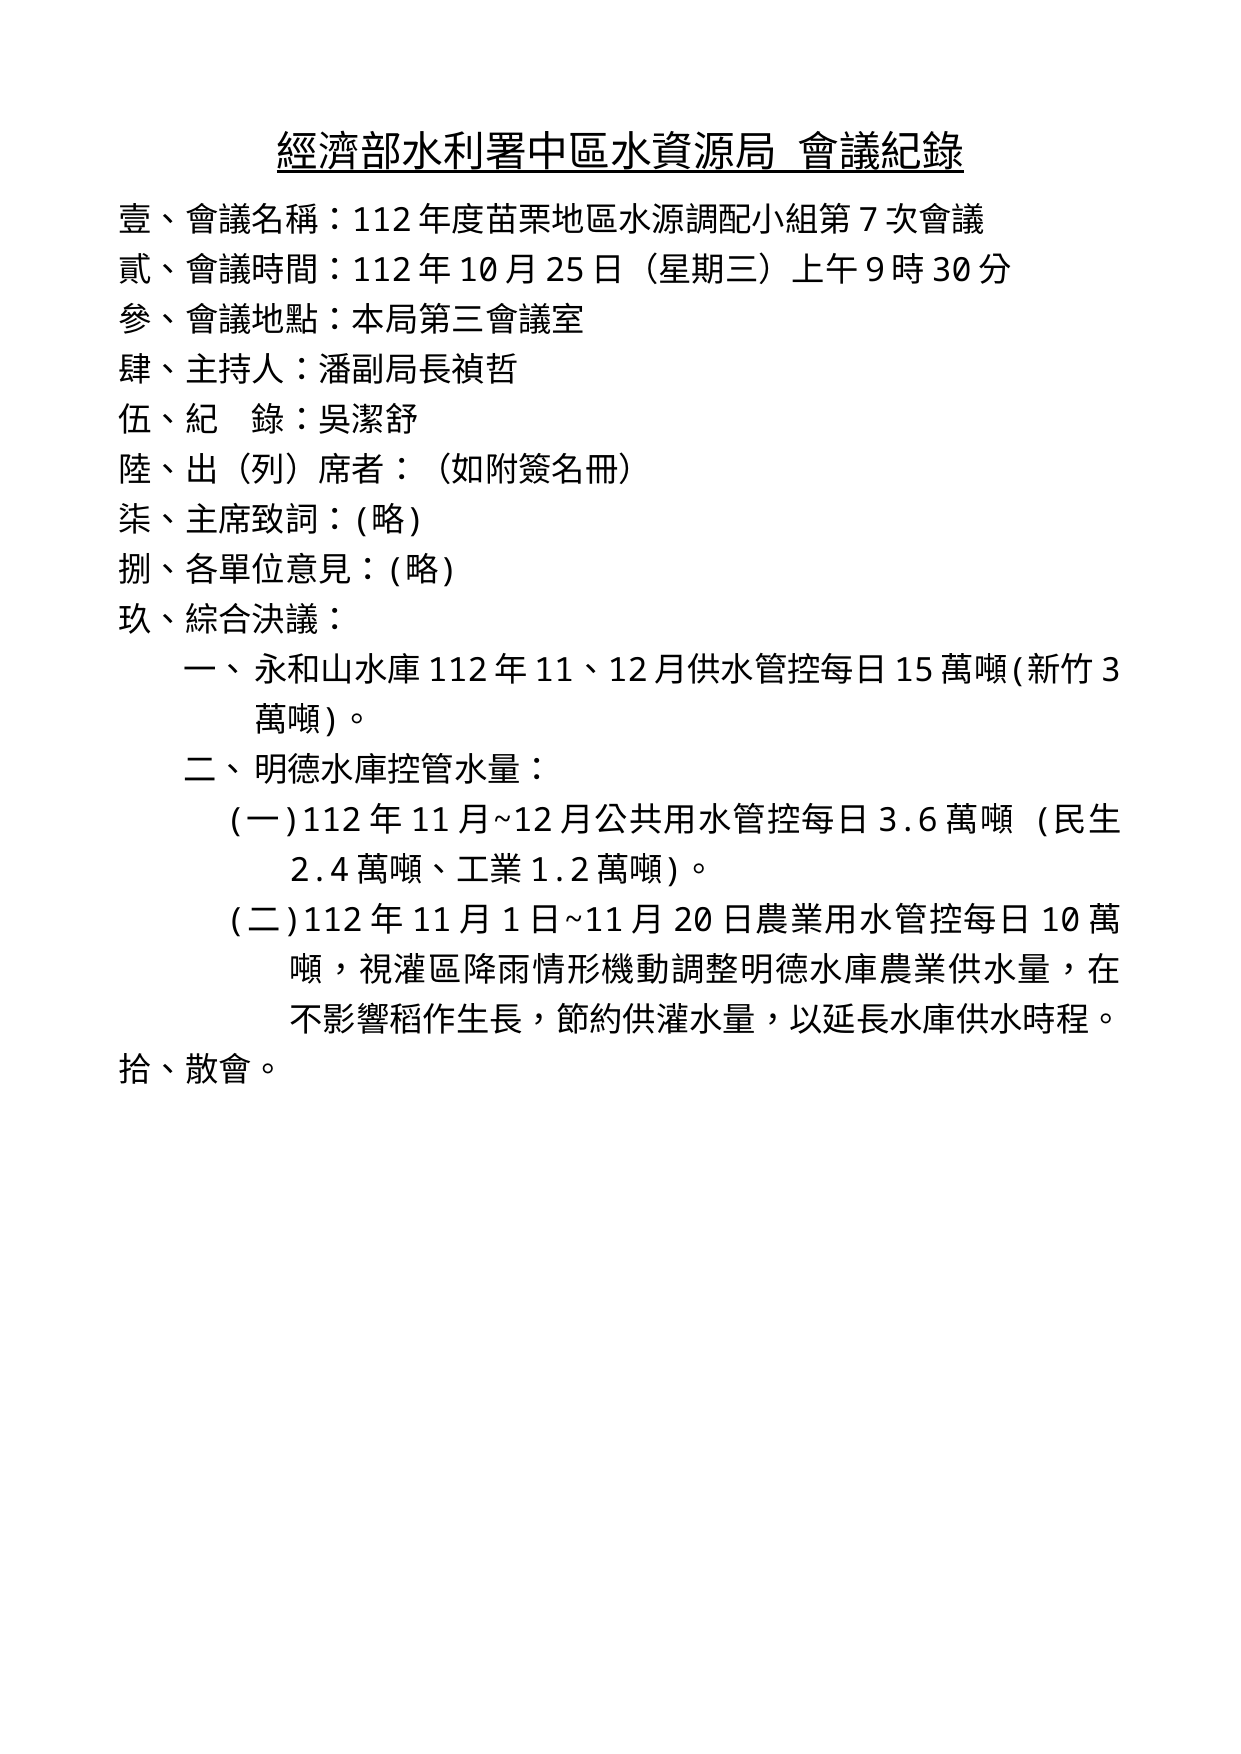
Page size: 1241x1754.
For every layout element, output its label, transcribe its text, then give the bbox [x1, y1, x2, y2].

text (二)112年11月1日~11月20日農業用水管控每日10萬噸，視灌區降雨情形機動調整明德水庫農業供水量，在不影響稻作生長，節約供灌水量，以延長水庫供水時程。 [183, 891, 1122, 1041]
text 肆、主持人：潘副局長禎哲 [118, 341, 1122, 391]
text 伍、紀 錄：吳潔舒 [118, 391, 1122, 441]
text 壹、會議名稱：112年度苗栗地區水源調配小組第7次會議 [118, 191, 1122, 241]
text (一)112年11月~12月公共用水管控每日3.6萬噸 (民生2.4萬噸、工業1.2萬噸)。 [183, 791, 1122, 891]
text 陸、出（列）席者：（如附簽名冊） [118, 441, 1122, 491]
text 經濟部水利署中區水資源局 會議紀錄 [118, 118, 1122, 178]
list 永和山水庫112年11、12月供水管控每日15萬噸(新竹3萬噸)。 [183, 641, 1122, 741]
text 捌、各單位意見：(略) [118, 541, 1122, 591]
text 拾、散會。 [118, 1041, 1122, 1091]
text 貳、會議時間：112年10月25日（星期三）上午9時30分 [118, 241, 1122, 291]
text 柒、主席致詞：(略) [118, 491, 1122, 541]
list 明德水庫控管水量： [183, 741, 1122, 791]
text 玖、綜合決議： [118, 591, 1122, 641]
text 參、會議地點：本局第三會議室 [118, 291, 1122, 341]
